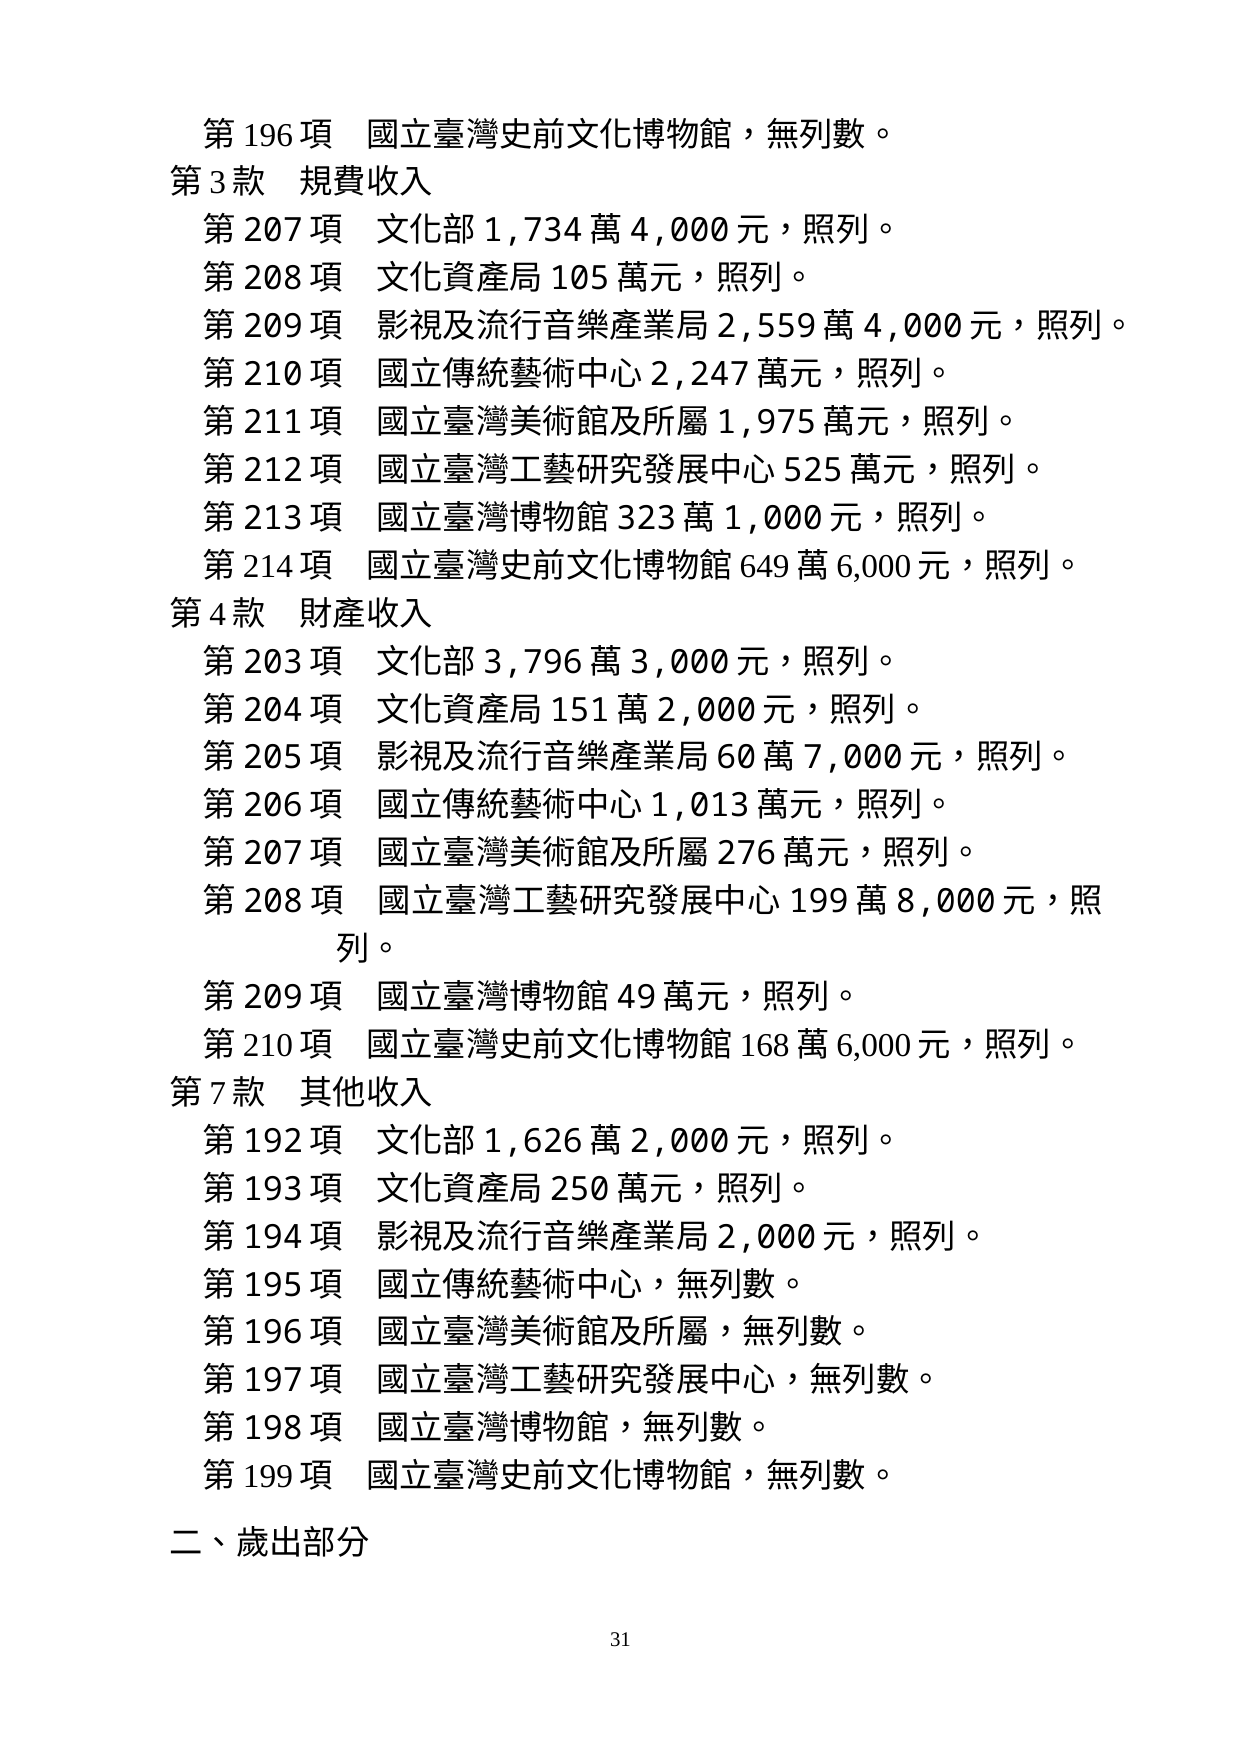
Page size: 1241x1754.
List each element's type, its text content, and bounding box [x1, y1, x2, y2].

text 第197項 國立臺灣工藝研究發展中心，無列數。 [203, 1353, 1103, 1401]
text 第203項 文化部3,796萬3,000元，照列。 [203, 635, 1103, 683]
text 第206項 國立傳統藝術中心1,013萬元，照列。 [203, 778, 1103, 826]
text 第198項 國立臺灣博物館，無列數。 [203, 1401, 1103, 1449]
text 第196項 國立臺灣美術館及所屬，無列數。 [203, 1306, 1103, 1353]
text 第199項 國立臺灣史前文化博物館，無列數。 [203, 1449, 1103, 1497]
text 第205項 影視及流行音樂產業局60萬7,000元，照列。 [203, 731, 1103, 778]
text 第196項 國立臺灣史前文化博物館，無列數。 [203, 108, 1103, 156]
text 第4款 財產收入 [136, 587, 1103, 635]
text 第3款 規費收入 [136, 156, 1103, 203]
text 第7款 其他收入 [136, 1066, 1103, 1114]
text 第204項 文化資產局151萬2,000元，照列。 [203, 683, 1103, 731]
text 第211項 國立臺灣美術館及所屬1,975萬元，照列。 [203, 395, 1103, 443]
text 第195項 國立傳統藝術中心，無列數。 [203, 1258, 1103, 1306]
text 第208項 文化資產局105萬元，照列。 [203, 251, 1103, 299]
text 第210項 國立臺灣史前文化博物館168萬6,000元，照列。 [203, 1018, 1103, 1066]
text 第208項 國立臺灣工藝研究發展中心199萬8,000元，照列。 [203, 874, 1103, 970]
text 二、歲出部分 [136, 1516, 1103, 1564]
text 第213項 國立臺灣博物館323萬1,000元，照列。 [203, 491, 1103, 539]
text 第207項 國立臺灣美術館及所屬276萬元，照列。 [203, 826, 1103, 874]
text 第209項 影視及流行音樂產業局2,559萬4,000元，照列。 [203, 299, 1103, 347]
text 第210項 國立傳統藝術中心2,247萬元，照列。 [203, 347, 1103, 395]
text 第209項 國立臺灣博物館49萬元，照列。 [203, 970, 1103, 1018]
text 第194項 影視及流行音樂產業局2,000元，照列。 [203, 1210, 1103, 1258]
text 第193項 文化資產局250萬元，照列。 [203, 1162, 1103, 1210]
text 第192項 文化部1,626萬2,000元，照列。 [203, 1114, 1103, 1162]
text 第214項 國立臺灣史前文化博物館649萬6,000元，照列。 [203, 539, 1103, 587]
text 第212項 國立臺灣工藝研究發展中心525萬元，照列。 [203, 443, 1103, 491]
text 第207項 文化部1,734萬4,000元，照列。 [203, 203, 1103, 251]
